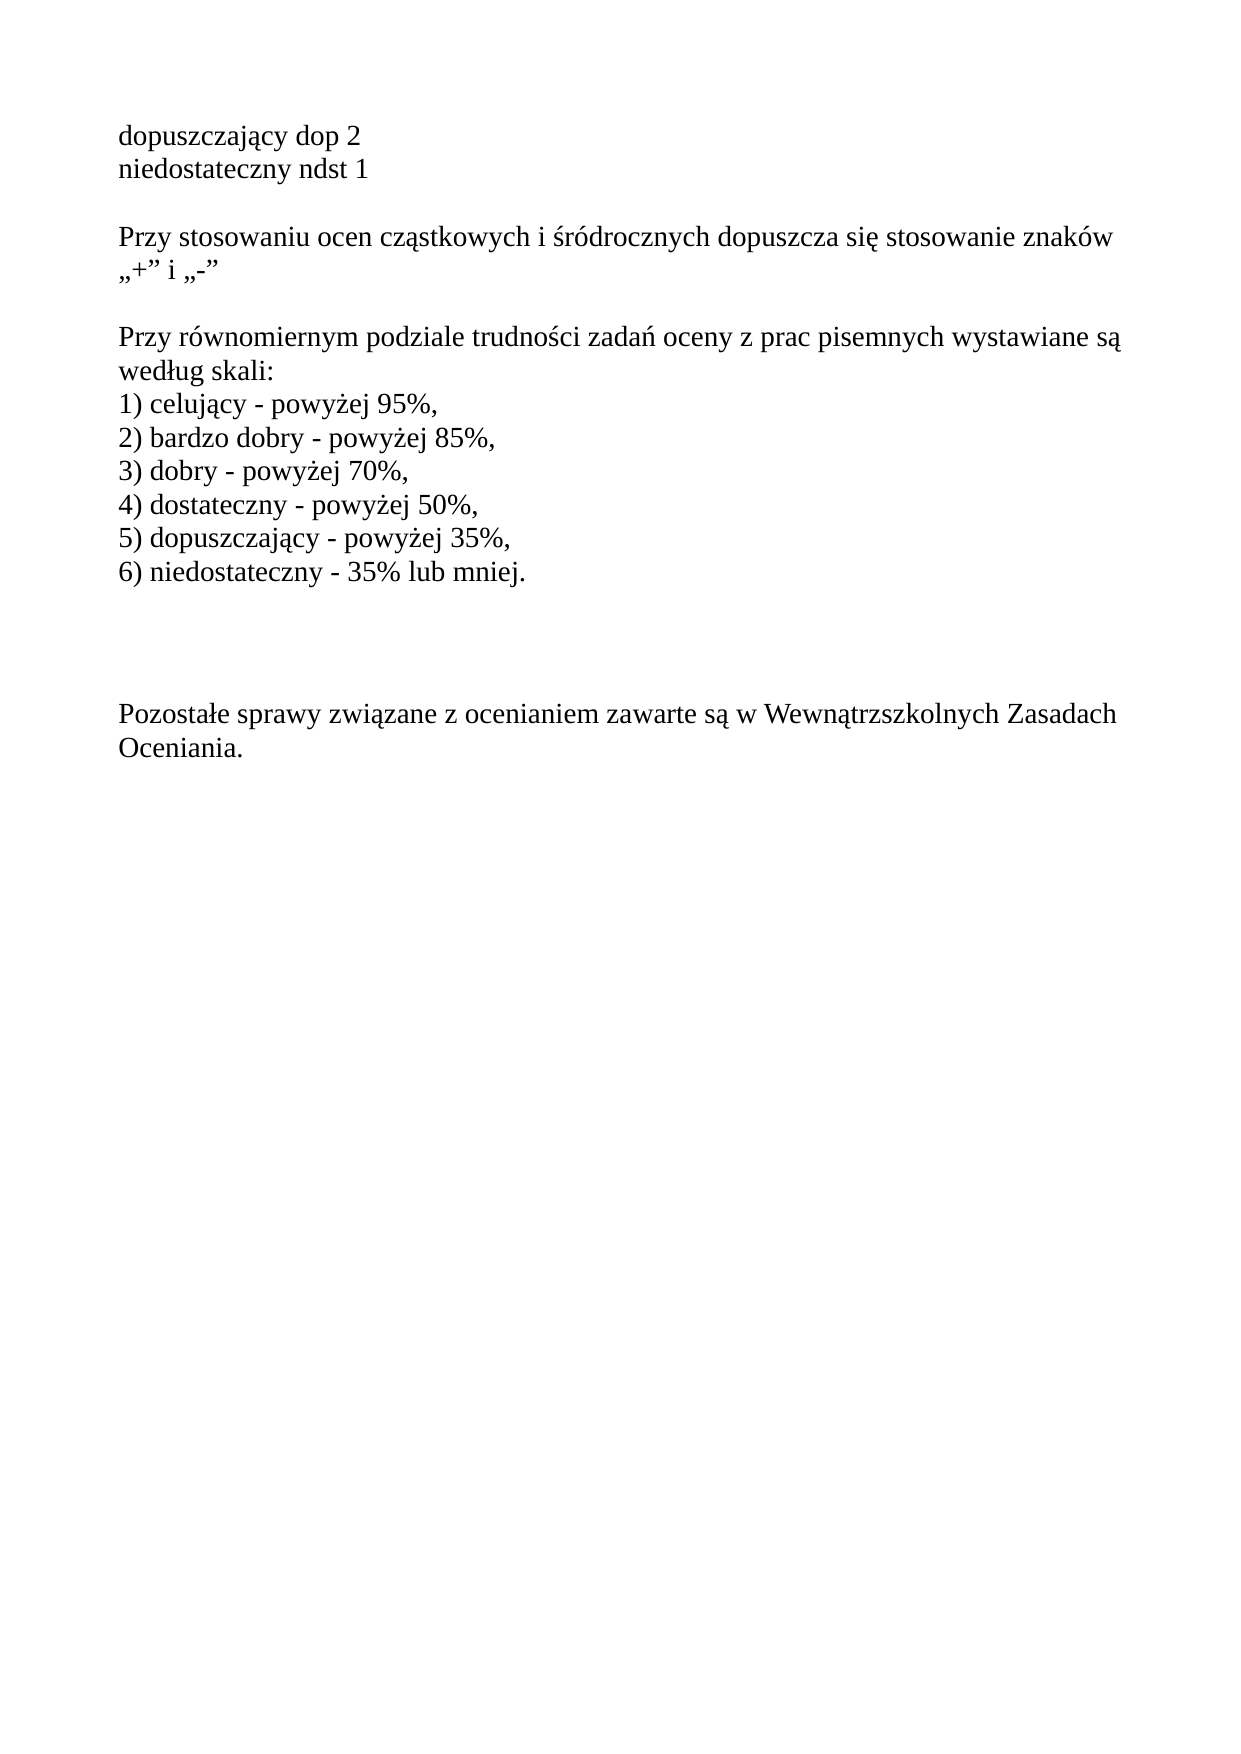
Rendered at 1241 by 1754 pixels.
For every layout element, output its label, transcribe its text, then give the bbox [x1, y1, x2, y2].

text niedostateczny ndst 1 [118, 152, 1122, 185]
text 5) dopuszczający - powyżej 35%, [118, 521, 1122, 554]
text 2) bardzo dobry - powyżej 85%, [118, 420, 1122, 453]
text Przy równomiernym podziale trudności zadań oceny z prac pisemnych wystawiane są według skali: [118, 319, 1122, 386]
text dopuszczający dop 2 [118, 118, 1122, 152]
text 3) dobry - powyżej 70%, [118, 453, 1122, 487]
text 4) dostateczny - powyżej 50%, [118, 487, 1122, 521]
text 6) niedostateczny - 35% lub mniej. [118, 554, 1122, 588]
text 1) celujący - powyżej 95%, [118, 386, 1122, 420]
text Przy stosowaniu ocen cząstkowych i śródrocznych dopuszcza się stosowanie znaków „+” i „-” [118, 219, 1122, 286]
text Pozostałe sprawy związane z ocenianiem zawarte są w Wewnątrzszkolnych Zasadach Oceniania. [118, 696, 1122, 763]
